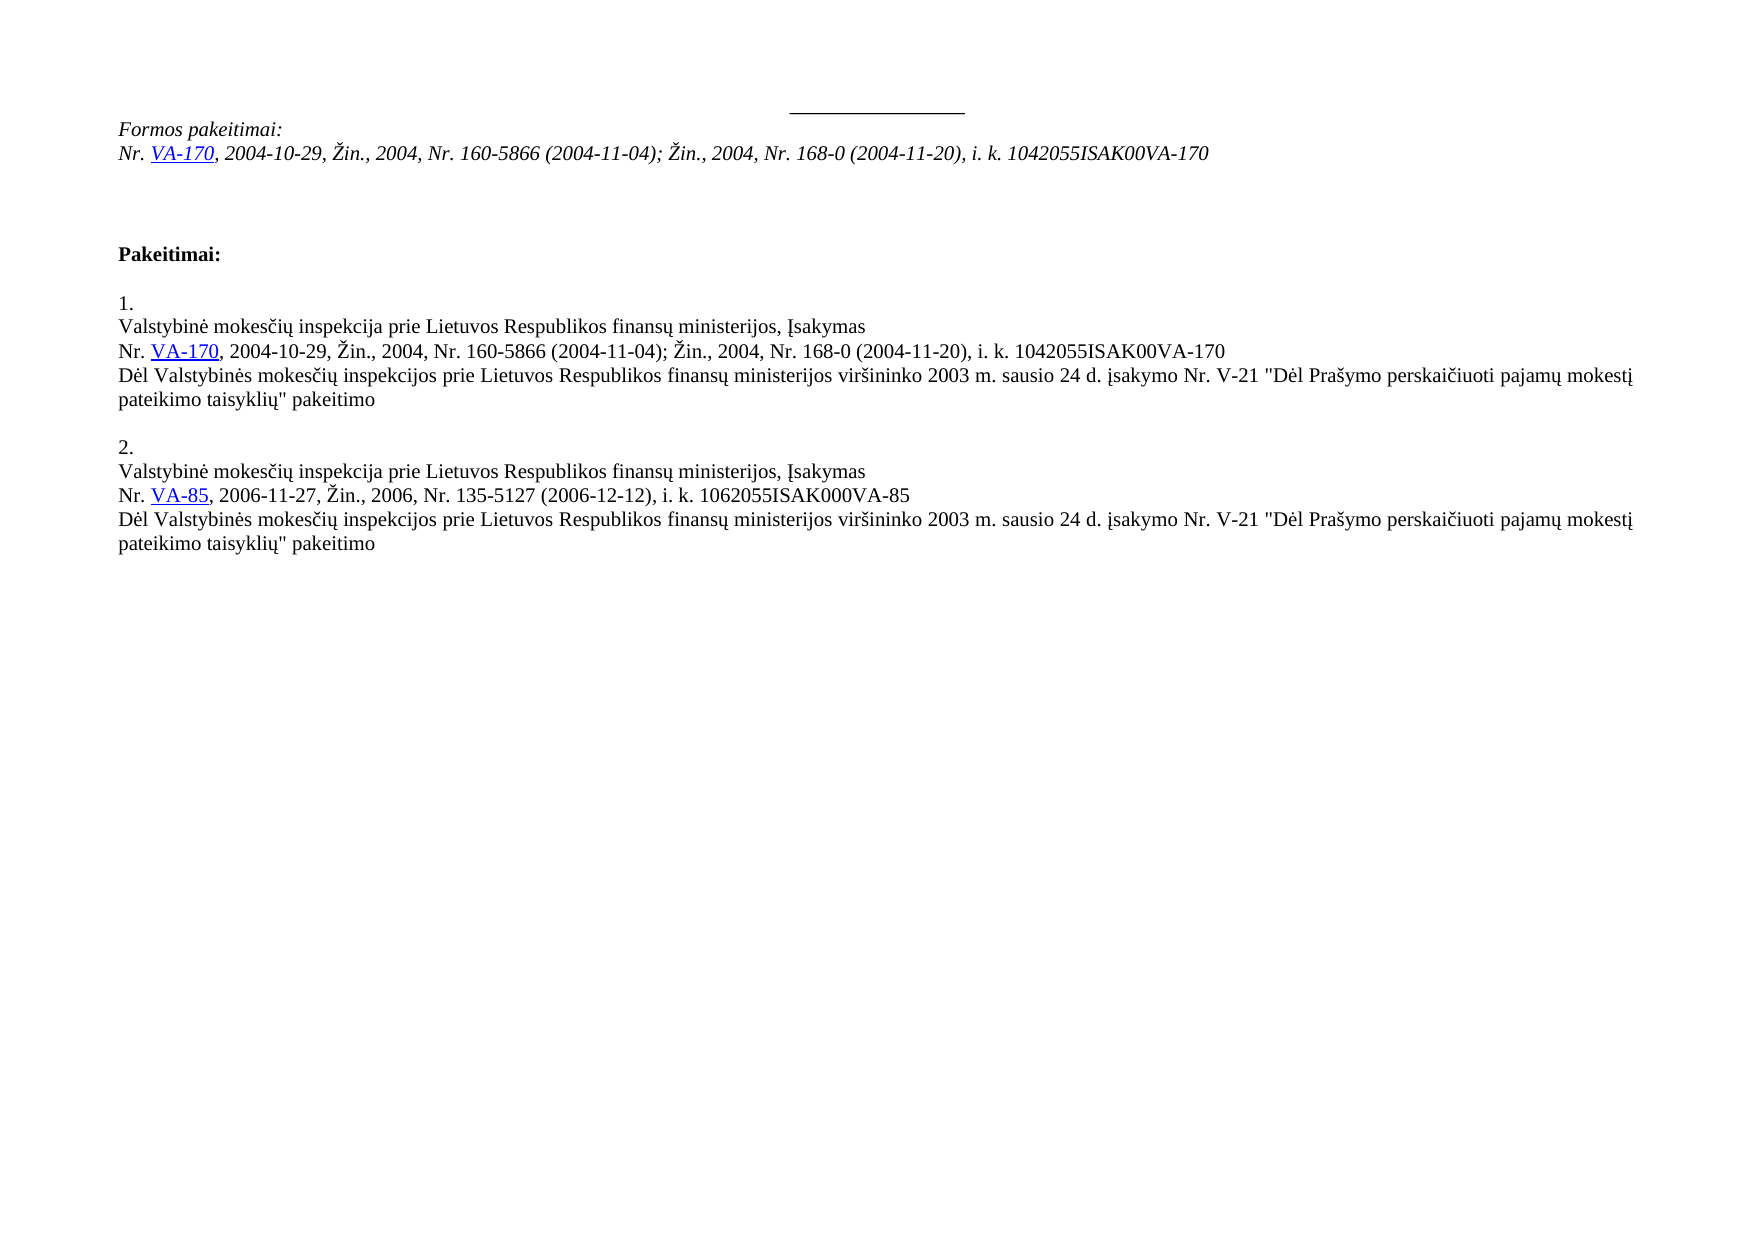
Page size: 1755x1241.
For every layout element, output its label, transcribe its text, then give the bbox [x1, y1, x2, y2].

text Valstybinė mokesčių inspekcija prie Lietuvos Respublikos finansų ministerijos, Įsakymas [118, 314, 1636, 338]
text Nr. VA-170, 2004-10-29, Žin., 2004, Nr. 160-5866 (2004-11-04); Žin., 2004, Nr. 168-0 (2004-11-20), i. k. 1042055ISAK00VA-170 [118, 141, 1636, 165]
text Nr. VA-85, 2006-11-27, Žin., 2006, Nr. 135-5127 (2006-12-12), i. k. 1062055ISAK000VA-85 [118, 483, 1636, 507]
text Nr. VA-170, 2004-10-29, Žin., 2004, Nr. 160-5866 (2004-11-04); Žin., 2004, Nr. 168-0 (2004-11-20), i. k. 1042055ISAK00VA-170 [118, 338, 1636, 363]
text Dėl Valstybinės mokesčių inspekcijos prie Lietuvos Respublikos finansų ministerijos viršininko 2003 m. sausio 24 d. įsakymo Nr. V-21 "Dėl Prašymo perskaičiuoti pajamų mokestį pateikimo taisyklių" pakeitimo [118, 363, 1636, 411]
text Valstybinė mokesčių inspekcija prie Lietuvos Respublikos finansų ministerijos, Įsakymas [118, 459, 1636, 483]
text Pakeitimai: [118, 242, 1636, 266]
text ______________ [118, 88, 1636, 117]
text Formos pakeitimai: [118, 117, 1636, 141]
text Dėl Valstybinės mokesčių inspekcijos prie Lietuvos Respublikos finansų ministerijos viršininko 2003 m. sausio 24 d. įsakymo Nr. V-21 "Dėl Prašymo perskaičiuoti pajamų mokestį pateikimo taisyklių" pakeitimo [118, 507, 1636, 555]
text 2. [118, 435, 1636, 459]
text 1. [118, 290, 1636, 314]
